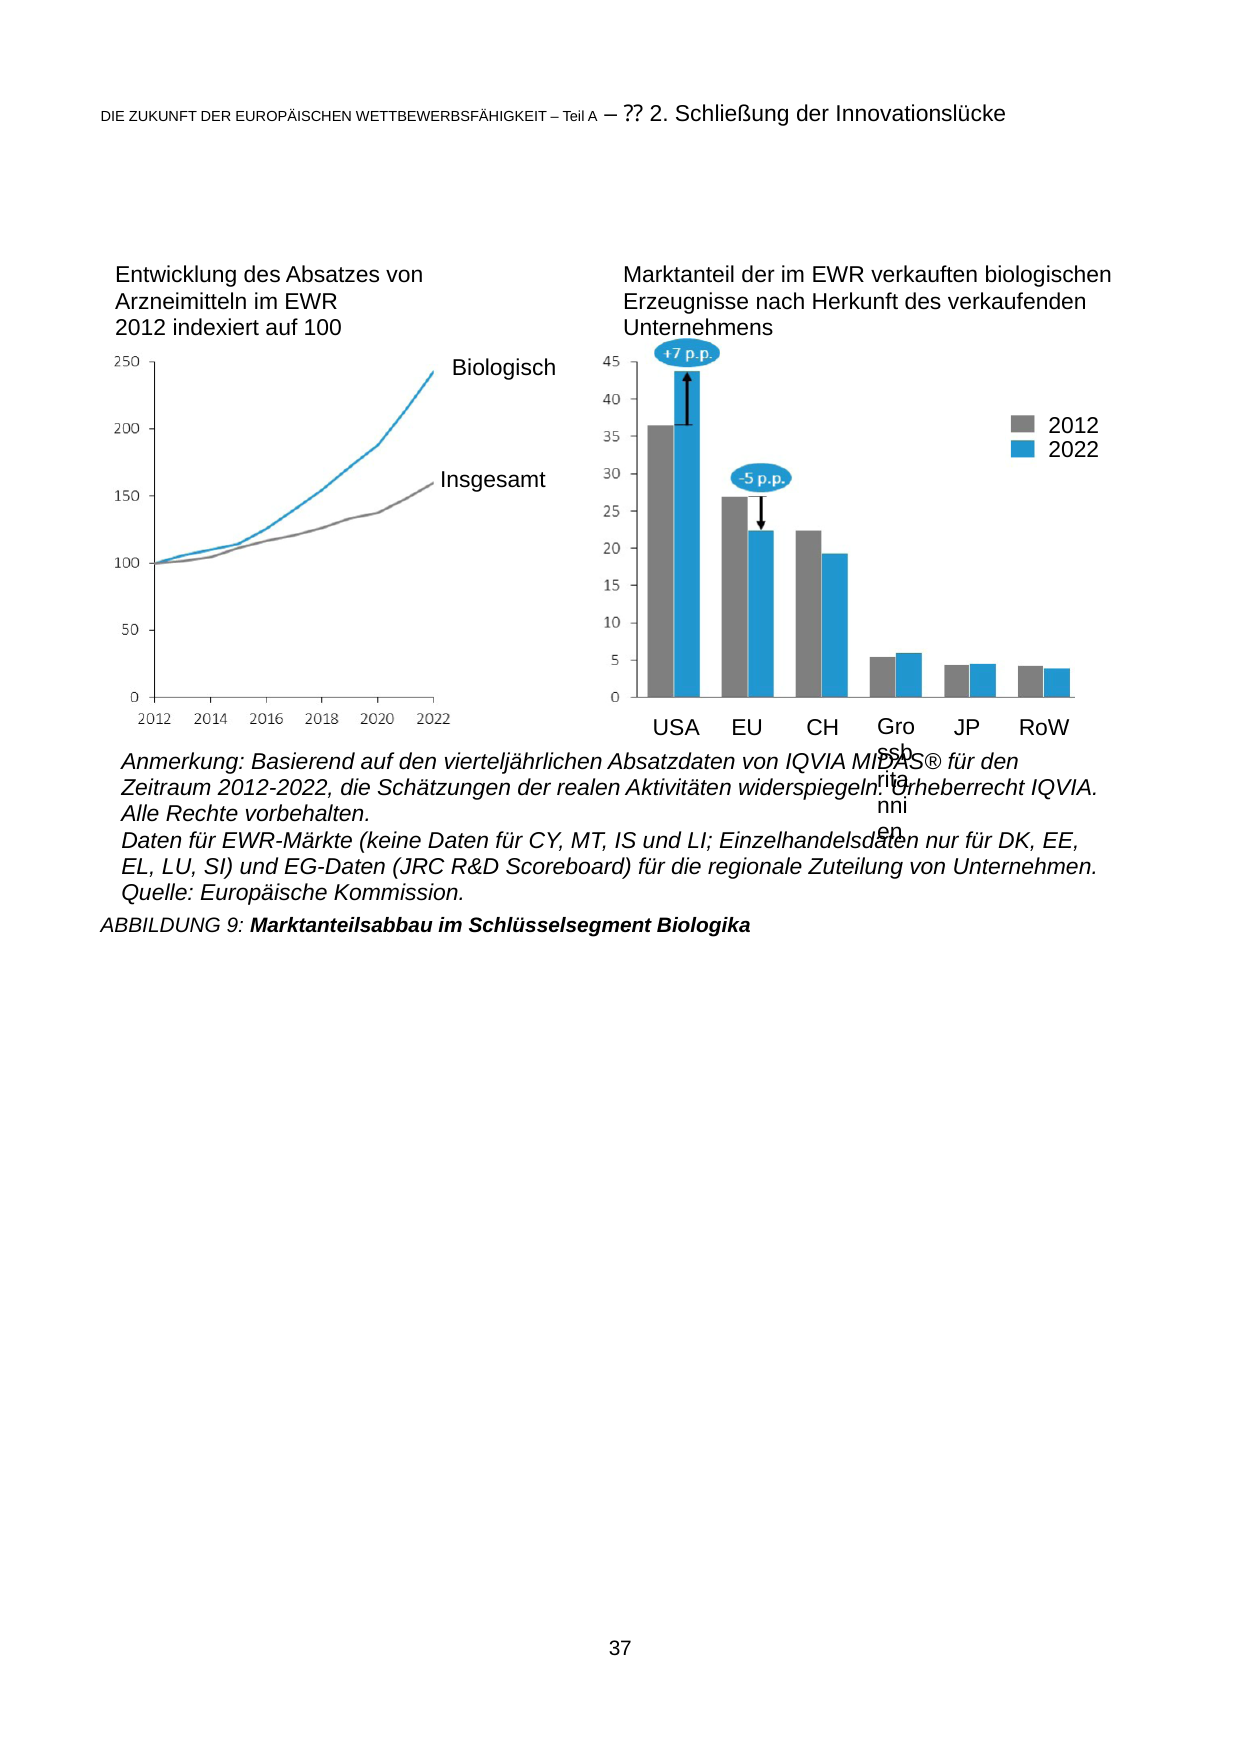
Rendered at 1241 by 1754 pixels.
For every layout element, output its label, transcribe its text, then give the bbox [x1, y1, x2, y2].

picture [969, 721, 977, 726]
picture [1022, 721, 1031, 726]
picture [103, 333, 1075, 726]
text ABBILDUNG 9: Marktanteilsabbau im Schlüsselsegment Biologika [100, 266, 1140, 937]
